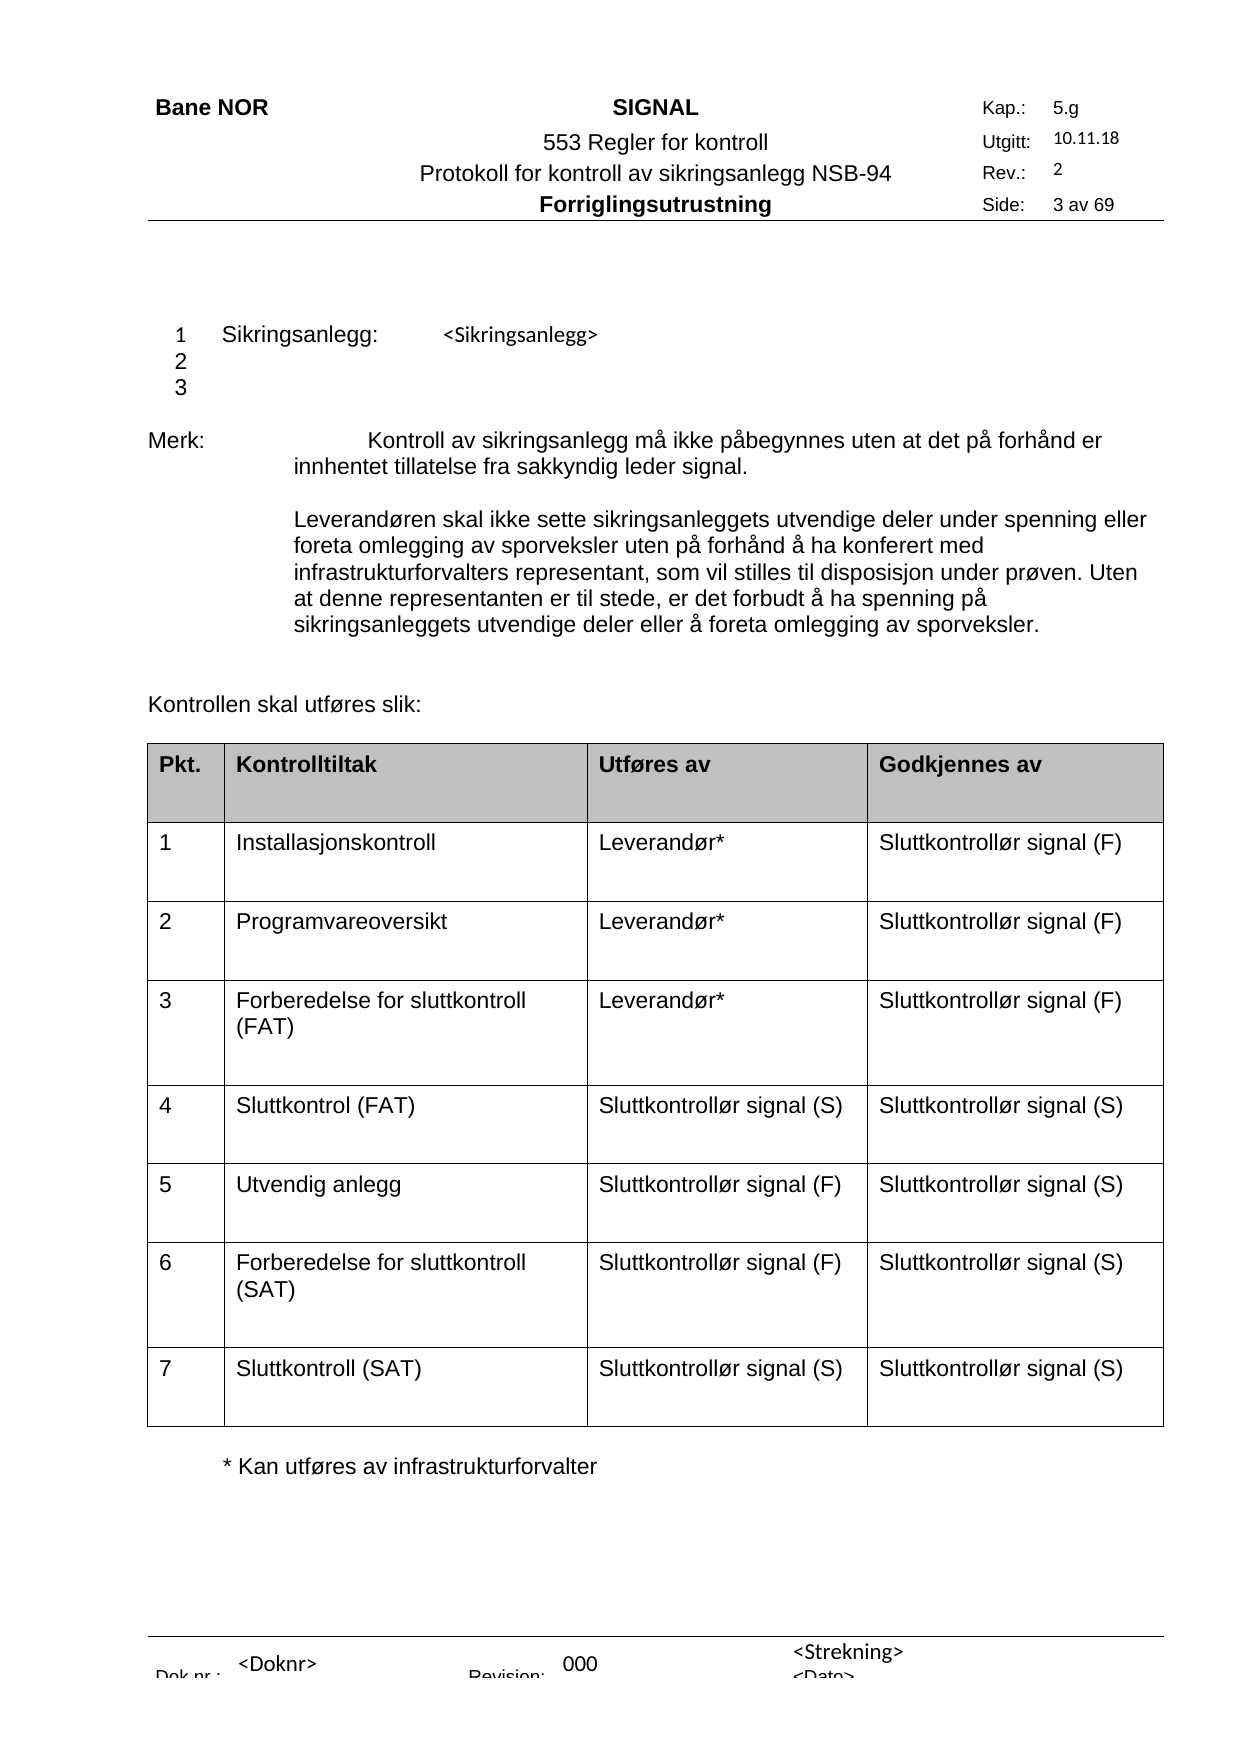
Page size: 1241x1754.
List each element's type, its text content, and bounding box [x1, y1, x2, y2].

table_cell Leverandør* [588, 902, 867, 979]
table_cell Sluttkontrollør signal (S) [588, 1086, 867, 1163]
text Kontrollen skal utføres slik: [148, 691, 1152, 717]
table_cell Programvareoversikt [225, 902, 587, 979]
table_header Pkt. [148, 744, 224, 822]
table_cell Utvendig anlegg [225, 1164, 587, 1242]
table_cell 1 [148, 823, 224, 901]
table_cell Sluttkontrollør signal (F) [868, 981, 1163, 1084]
table_cell Leverandør* [588, 823, 867, 901]
table_cell Sluttkontroll (SAT) [225, 1348, 587, 1426]
subtitle Sikringsanlegg: <Sikringsanlegg> [174, 320, 1152, 348]
table_cell 4 [148, 1086, 224, 1163]
table_cell 3 [148, 981, 224, 1084]
table_cell Sluttkontrollør signal (F) [868, 823, 1163, 901]
table_cell 6 [148, 1243, 224, 1347]
table_cell Sluttkontrollør signal (S) [868, 1086, 1163, 1163]
table_cell Sluttkontrollør signal (F) [588, 1164, 867, 1242]
table_header Kontrolltiltak [225, 744, 587, 822]
table_cell 2 [148, 902, 224, 979]
text Merk: Kontroll av sikringsanlegg må ikke påbegynnes uten at det på forhånd er innhentet tillatelse fra sakkyndig leder signal. [148, 427, 1152, 480]
table_cell 5 [148, 1164, 224, 1242]
text Leverandøren skal ikke sette sikringsanleggets utvendige deler under spenning eller foreta omlegging av sporveksler uten på forhånd å ha konferert med infrastrukturforvalters representant, som vil stilles til disposisjon under prøven. Uten at denne representanten er til stede, er det forbudt å ha spenning på sikringsanleggets utvendige deler eller å foreta omlegging av sporveksler. [293, 506, 1152, 638]
table_cell Sluttkontrollør signal (S) [868, 1348, 1163, 1426]
table_cell Sluttkontrollør signal (S) [868, 1243, 1163, 1347]
table_cell Sluttkontrollør signal (F) [868, 902, 1163, 979]
table_cell Sluttkontrollør signal (S) [588, 1348, 867, 1426]
table_cell Sluttkontrol (FAT) [225, 1086, 587, 1163]
table_cell Sluttkontrollør signal (S) [868, 1164, 1163, 1242]
text * Kan utføres av infrastrukturforvalter [223, 1453, 1152, 1480]
table_cell Forberedelse for sluttkontroll (SAT) [225, 1243, 587, 1347]
table_cell Installasjonskontroll [225, 823, 587, 901]
table_header Godkjennes av [868, 744, 1163, 822]
table_cell Forberedelse for sluttkontroll (FAT) [225, 981, 587, 1084]
table_cell Leverandør* [588, 981, 867, 1084]
table_header Utføres av [588, 744, 867, 822]
table_cell Sluttkontrollør signal (F) [588, 1243, 867, 1347]
table_cell 7 [148, 1348, 224, 1426]
